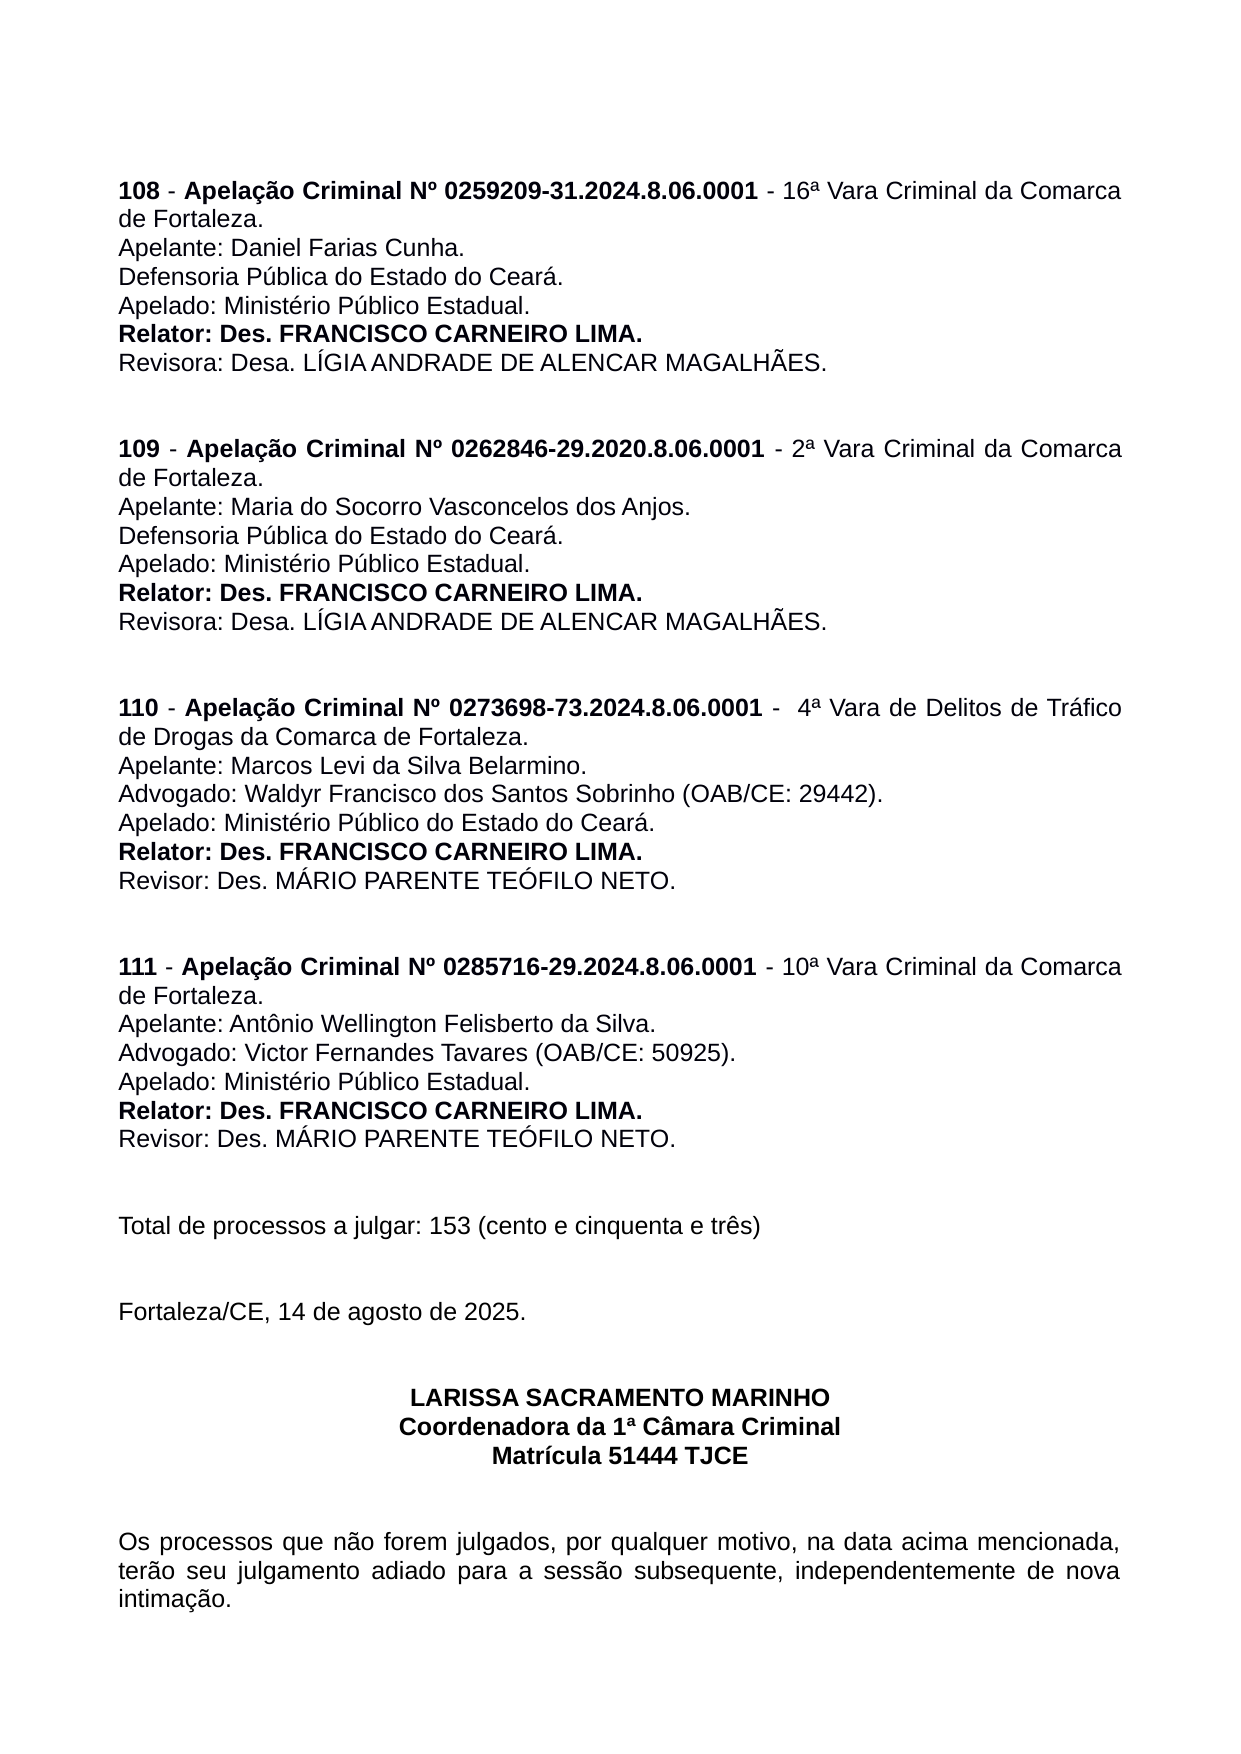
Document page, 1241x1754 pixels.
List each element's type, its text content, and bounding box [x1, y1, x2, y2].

text 111 - Apelação Criminal Nº 0285716-29.2024.8.06.0001 - 10ª Vara Criminal da Comarca de Fortaleza. [118, 952, 1122, 1009]
text Advogado: Waldyr Francisco dos Santos Sobrinho (OAB/CE: 29442). [118, 779, 1122, 808]
text LARISSA SACRAMENTO MARINHO [118, 1383, 1122, 1412]
text 110 - Apelação Criminal Nº 0273698-73.2024.8.06.0001 - 4ª Vara de Delitos de Tráfico de Drogas da Comarca de Fortaleza. [118, 693, 1122, 751]
text 109 - Apelação Criminal Nº 0262846-29.2020.8.06.0001 - 2ª Vara Criminal da Comarca de Fortaleza. [118, 434, 1122, 492]
text Coordenadora da 1ª Câmara Criminal [118, 1412, 1122, 1441]
text Apelante: Maria do Socorro Vasconcelos dos Anjos. [118, 492, 1122, 521]
text Advogado: Victor Fernandes Tavares (OAB/CE: 50925). [118, 1038, 1122, 1067]
text Apelado: Ministério Público Estadual. [118, 1067, 1122, 1096]
text Revisor: Des. MÁRIO PARENTE TEÓFILO NETO. [118, 866, 1122, 894]
text Revisor: Des. MÁRIO PARENTE TEÓFILO NETO. [118, 1124, 1122, 1153]
text Relator: Des. FRANCISCO CARNEIRO LIMA. [118, 837, 1122, 866]
text Matrícula 51444 TJCE [118, 1441, 1122, 1469]
text Os processos que não forem julgados, por qualquer motivo, na data acima mencionada, terão seu julgamento adiado para a sessão subsequente, independentemente de nova intimação. [118, 1527, 1122, 1613]
text Apelante: Daniel Farias Cunha. [118, 233, 1122, 262]
text Defensoria Pública do Estado do Ceará. [118, 262, 1122, 291]
text Apelante: Antônio Wellington Felisberto da Silva. [118, 1009, 1122, 1038]
text Apelante: Marcos Levi da Silva Belarmino. [118, 751, 1122, 779]
text 108 - Apelação Criminal Nº 0259209-31.2024.8.06.0001 - 16ª Vara Criminal da Comarca de Fortaleza. [118, 176, 1122, 233]
text Apelado: Ministério Público Estadual. [118, 549, 1122, 578]
text Total de processos a julgar: 153 (cento e cinquenta e três) [118, 1211, 1122, 1239]
text Revisora: Desa. LÍGIA ANDRADE DE ALENCAR MAGALHÃES. [118, 607, 1122, 636]
text Relator: Des. FRANCISCO CARNEIRO LIMA. [118, 578, 1122, 607]
text Apelado: Ministério Público Estadual. [118, 291, 1122, 319]
text Defensoria Pública do Estado do Ceará. [118, 521, 1122, 549]
text Relator: Des. FRANCISCO CARNEIRO LIMA. [118, 319, 1122, 348]
text Apelado: Ministério Público do Estado do Ceará. [118, 808, 1122, 837]
text Relator: Des. FRANCISCO CARNEIRO LIMA. [118, 1096, 1122, 1124]
text Revisora: Desa. LÍGIA ANDRADE DE ALENCAR MAGALHÃES. [118, 348, 1122, 377]
text Fortaleza/CE, 14 de agosto de 2025. [118, 1297, 1122, 1326]
